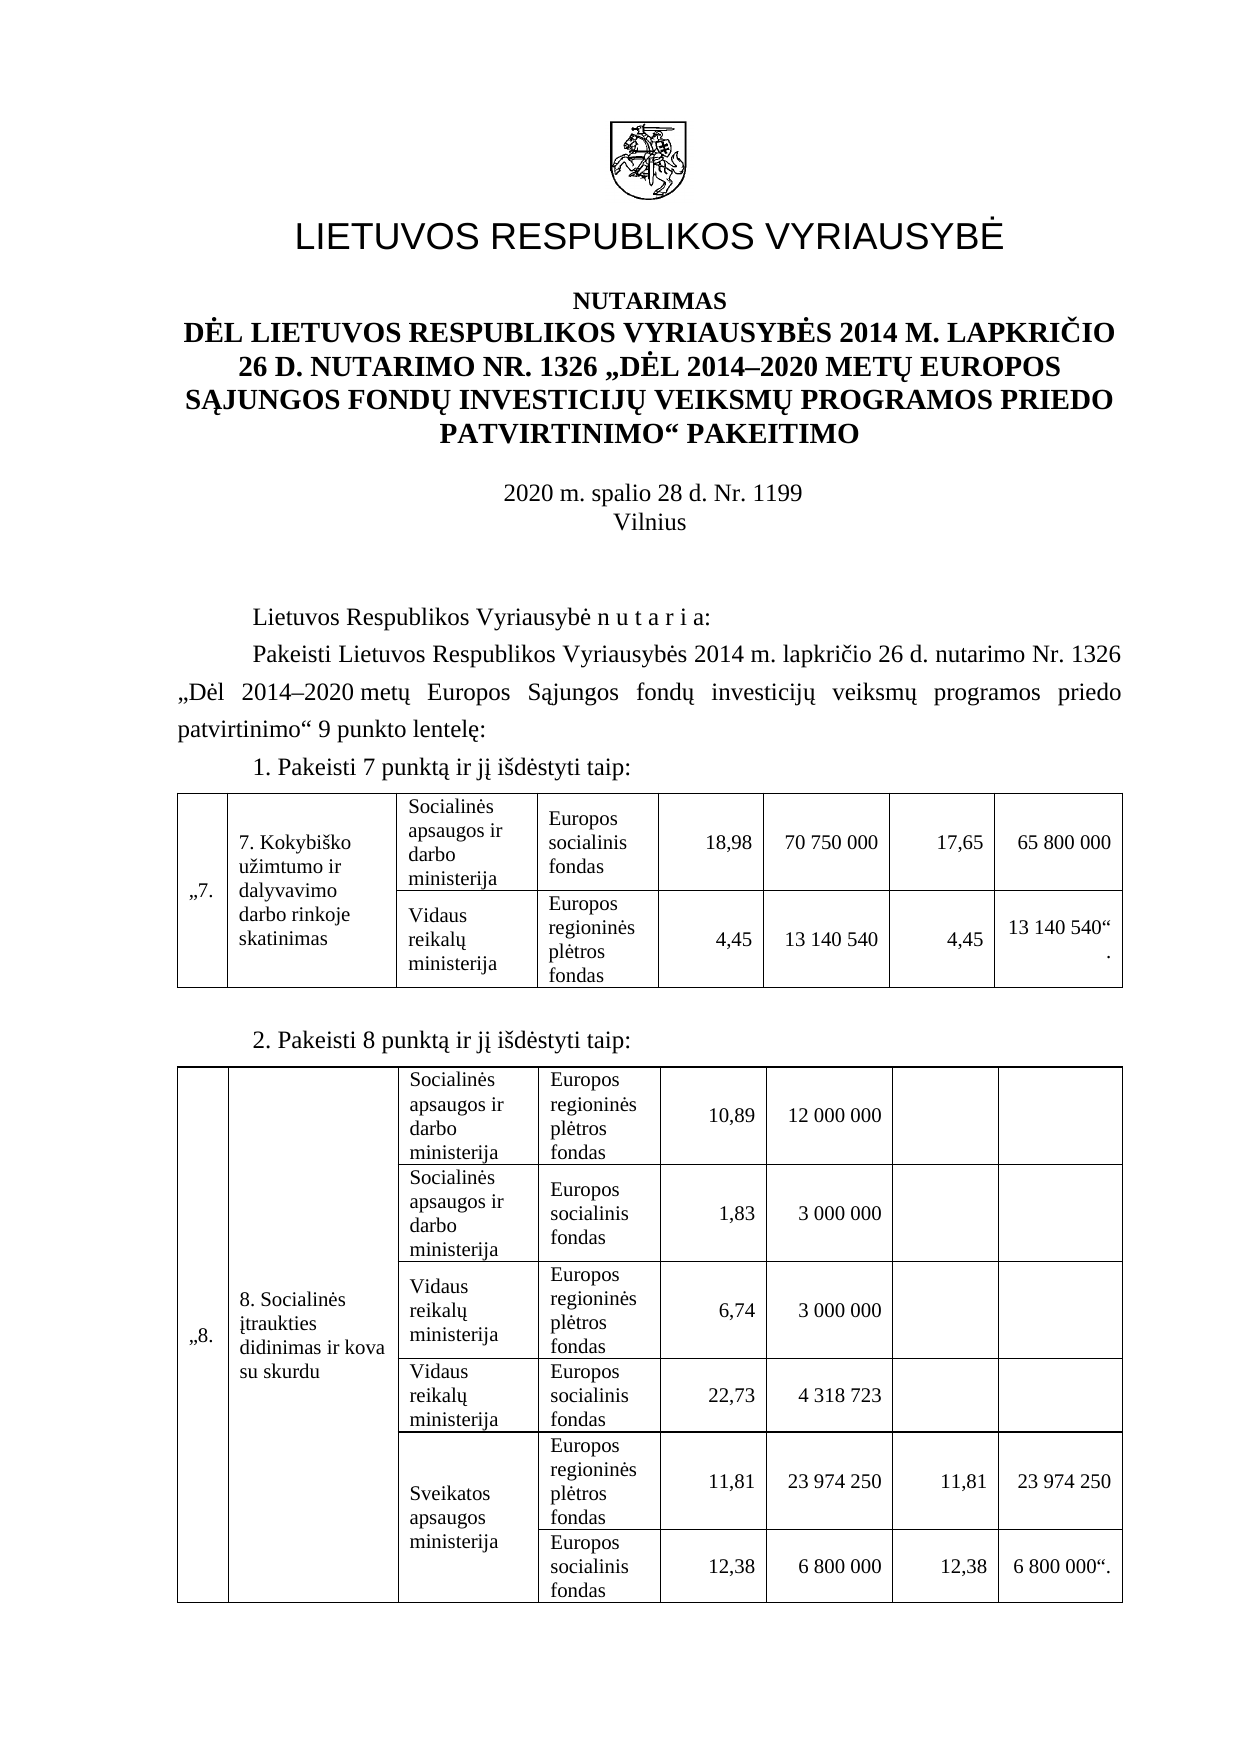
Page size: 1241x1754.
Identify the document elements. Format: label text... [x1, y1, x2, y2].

table_cell 13 140 540 [764, 891, 889, 987]
text 2020 m. spalio 28 d. Nr. 1199 [177, 478, 1122, 507]
table_cell Europos socialinis fondas [539, 1359, 660, 1431]
table_cell 22,73 [661, 1359, 766, 1431]
table_cell 4,45 [890, 891, 994, 987]
table_cell [999, 1359, 1122, 1431]
table_cell 3 000 000 [767, 1165, 892, 1261]
table_header 70 750 000 [764, 794, 889, 890]
table_cell 12,38 [893, 1530, 998, 1602]
table_cell 4,45 [659, 891, 763, 987]
table_cell Vidaus reikalų ministerija [397, 891, 537, 987]
table_cell Europos regioninės plėtros fondas [539, 1433, 660, 1529]
table_cell 13 140 540“. [995, 891, 1122, 987]
text Vilnius [177, 507, 1122, 536]
table_header Socialinės apsaugos ir darbo ministerija [397, 794, 537, 890]
table_cell [999, 1262, 1122, 1358]
text Lietuvos Respublikos Vyriausybė [177, 214, 1122, 258]
table_header [999, 1068, 1122, 1164]
table_header Europos regioninės plėtros fondas [539, 1068, 660, 1164]
table_cell 4 318 723 [767, 1359, 892, 1431]
table_header 10,89 [661, 1068, 766, 1164]
table_cell 3 000 000 [767, 1262, 892, 1358]
text nutarimas [177, 286, 1122, 315]
table_cell 6 800 000 [767, 1530, 892, 1602]
table_cell 6,74 [661, 1262, 766, 1358]
table_cell 23 974 250 [999, 1433, 1122, 1529]
table_cell Vidaus reikalų ministerija [399, 1262, 538, 1358]
table_header [893, 1068, 998, 1164]
table_header „8. [178, 1068, 228, 1602]
table_header Socialinės apsaugos ir darbo ministerija [399, 1068, 538, 1164]
table_header 12 000 000 [767, 1068, 892, 1164]
table_cell [893, 1262, 998, 1358]
text 2. Pakeisti 8 punktą ir jį išdėstyti taip: [177, 1017, 1122, 1054]
table_cell 12,38 [661, 1530, 766, 1602]
text Pakeisti Lietuvos Respublikos Vyriausybės 2014 m. lapkričio 26 d. nutarimo Nr. 1326 „Dėl 2014–2020 metų Europos Sąjungos fondų investicijų veiksmų programos priedo patvirtinimo“ 9 punkto lentelę: [177, 631, 1122, 743]
table_cell [999, 1165, 1122, 1261]
table_header 65 800 000 [995, 794, 1122, 890]
table_header 17,65 [890, 794, 994, 890]
table_cell Vidaus reikalų ministerija [399, 1359, 538, 1431]
table_cell 1,83 [661, 1165, 766, 1261]
table_cell Europos regioninės plėtros fondas [538, 891, 658, 987]
table_cell 23 974 250 [767, 1433, 892, 1529]
table_header 8. Socialinės įtraukties didinimas ir kova su skurdu [229, 1068, 398, 1602]
table_header Europos socialinis fondas [538, 794, 658, 890]
table_cell [893, 1165, 998, 1261]
table_cell [893, 1359, 998, 1431]
table_cell Socialinės apsaugos ir darbo ministerija [399, 1165, 538, 1261]
table_cell Europos socialinis fondas [539, 1165, 660, 1261]
table_header 18,98 [659, 794, 763, 890]
text 1. Pakeisti 7 punktą ir jį išdėstyti taip: [177, 743, 1122, 781]
table_cell 11,81 [893, 1433, 998, 1529]
table_cell Sveikatos apsaugos ministerija [399, 1433, 538, 1602]
table_cell 11,81 [661, 1433, 766, 1529]
table_cell Europos regioninės plėtros fondas [539, 1262, 660, 1358]
text Lietuvos Respublikos Vyriausybė n u t a r i a: [177, 593, 1122, 631]
table_cell 6 800 000“. [999, 1530, 1122, 1602]
text DĖL LIETUVOS RESPUBLIKOS VYRIAUSYBĖS 2014 M. LAPKRIČIO 26 D. NUTARIMO NR. 1326 „DĖL 2014–2020 METŲ EUROPOS SĄJUNGOS FONDŲ INVESTICIJŲ VEIKSMŲ PROGRAMOS PRIEDO PATVIRTINIMO“ PAKEITIMO [177, 315, 1122, 449]
table_cell Europos socialinis fondas [539, 1530, 660, 1602]
table_header „7. [178, 794, 227, 987]
table_header 7. Kokybiško užimtumo ir dalyvavimo darbo rinkoje skatinimas [228, 794, 396, 987]
